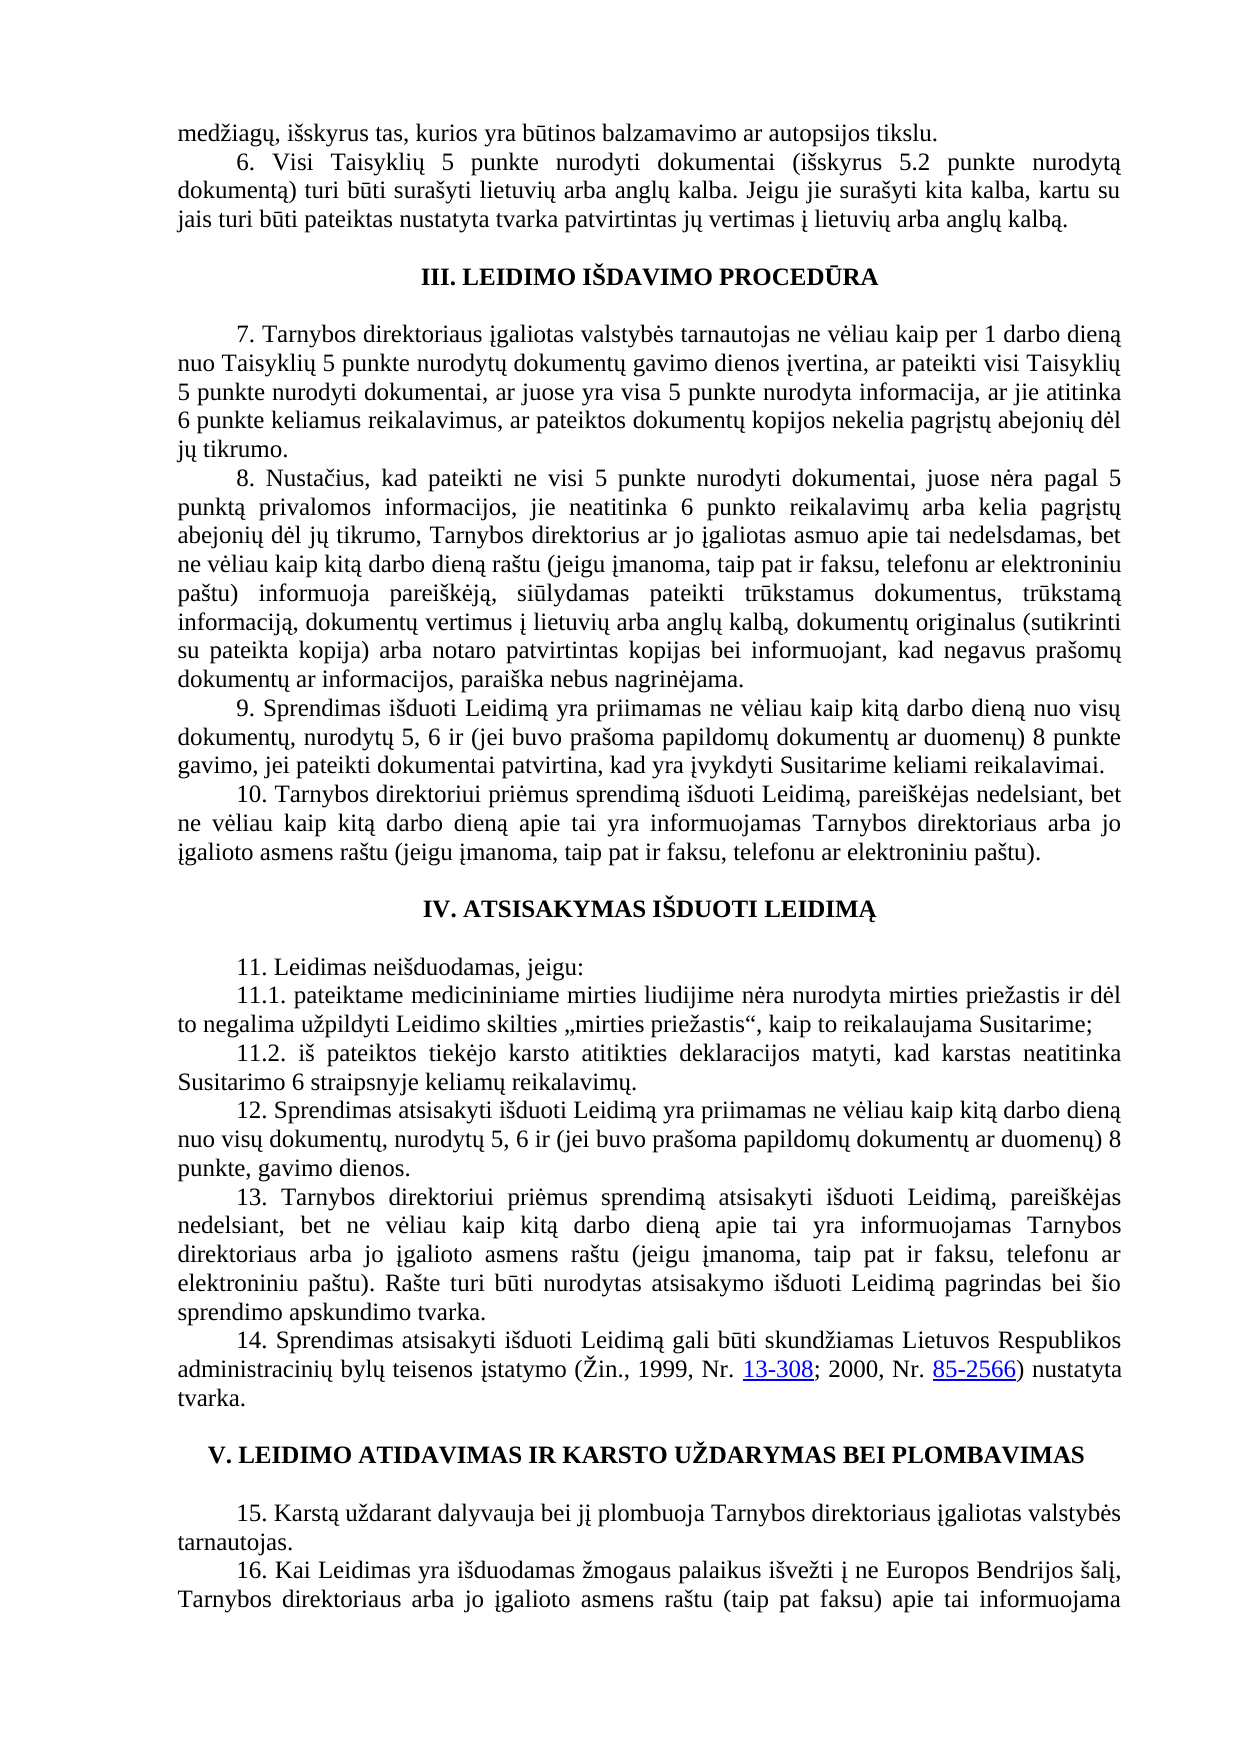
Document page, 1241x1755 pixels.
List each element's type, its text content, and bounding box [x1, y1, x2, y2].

text 15. Karstą uždarant dalyvauja bei jį plombuoja Tarnybos direktoriaus įgaliotas valstybės tarnautojas. [177, 1498, 1122, 1556]
text 6. Visi Taisyklių 5 punkte nurodyti dokumentai (išskyrus 5.2 punkte nurodytą dokumentą) turi būti surašyti lietuvių arba anglų kalba. Jeigu jie surašyti kita kalba, kartu su jais turi būti pateiktas nustatyta tvarka patvirtintas jų vertimas į lietuvių arba anglų kalbą. [177, 147, 1122, 233]
text 11.1. pateiktame medicininiame mirties liudijime nėra nurodyta mirties priežastis ir dėl to negalima užpildyti Leidimo skilties „mirties priežastis“, kaip to reikalaujama Susitarime; [177, 981, 1122, 1038]
text 8. Nustačius, kad pateikti ne visi 5 punkte nurodyti dokumentai, juose nėra pagal 5 punktą privalomos informacijos, jie neatitinka 6 punkto reikalavimų arba kelia pagrįstų abejonių dėl jų tikrumo, Tarnybos direktorius ar jo įgaliotas asmuo apie tai nedelsdamas, bet ne vėliau kaip kitą darbo dieną raštu (jeigu įmanoma, taip pat ir faksu, telefonu ar elektroniniu paštu) informuoja pareiškėją, siūlydamas pateikti trūkstamus dokumentus, trūkstamą informaciją, dokumentų vertimus į lietuvių arba anglų kalbą, dokumentų originalus (sutikrinti su pateikta kopija) arba notaro patvirtintas kopijas bei informuojant, kad negavus prašomų dokumentų ar informacijos, paraiška nebus nagrinėjama. [177, 463, 1122, 693]
text 10. Tarnybos direktoriui priėmus sprendimą išduoti Leidimą, pareiškėjas nedelsiant, bet ne vėliau kaip kitą darbo dieną apie tai yra informuojamas Tarnybos direktoriaus arba jo įgalioto asmens raštu (jeigu įmanoma, taip pat ir faksu, telefonu ar elektroniniu paštu). [177, 779, 1122, 866]
text III. LEIDIMO IŠDAVIMO PROCEDŪRA [177, 262, 1122, 291]
text 11. Leidimas neišduodamas, jeigu: [177, 952, 1122, 981]
text V. LEIDIMO ATIDAVIMAS IR KARSTO UŽDARYMAS BEI PLOMBAVIMAS [177, 1441, 1122, 1469]
text 9. Sprendimas išduoti Leidimą yra priimamas ne vėliau kaip kitą darbo dieną nuo visų dokumentų, nurodytų 5, 6 ir (jei buvo prašoma papildomų dokumentų ar duomenų) 8 punkte gavimo, jei pateikti dokumentai patvirtina, kad yra įvykdyti Susitarime keliami reikalavimai. [177, 693, 1122, 779]
text medžiagų, išskyrus tas, kurios yra būtinos balzamavimo ar autopsijos tikslu. [177, 118, 1122, 147]
text 11.2. iš pateiktos tiekėjo karsto atitikties deklaracijos matyti, kad karstas neatitinka Susitarimo 6 straipsnyje keliamų reikalavimų. [177, 1038, 1122, 1096]
text IV. ATSISAKYMAS IŠDUOTI LEIDIMĄ [177, 894, 1122, 923]
text 12. Sprendimas atsisakyti išduoti Leidimą yra priimamas ne vėliau kaip kitą darbo dieną nuo visų dokumentų, nurodytų 5, 6 ir (jei buvo prašoma papildomų dokumentų ar duomenų) 8 punkte, gavimo dienos. [177, 1096, 1122, 1182]
text 7. Tarnybos direktoriaus įgaliotas valstybės tarnautojas ne vėliau kaip per 1 darbo dieną nuo Taisyklių 5 punkte nurodytų dokumentų gavimo dienos įvertina, ar pateikti visi Taisyklių 5 punkte nurodyti dokumentai, ar juose yra visa 5 punkte nurodyta informacija, ar jie atitinka 6 punkte keliamus reikalavimus, ar pateiktos dokumentų kopijos nekelia pagrįstų abejonių dėl jų tikrumo. [177, 319, 1122, 463]
text 14. Sprendimas atsisakyti išduoti Leidimą gali būti skundžiamas Lietuvos Respublikos administracinių bylų teisenos įstatymo (Žin., 1999, Nr. 13-308; 2000, Nr. 85-2566) nustatyta tvarka. [177, 1326, 1122, 1412]
text 16. Kai Leidimas yra išduodamas žmogaus palaikus išvežti į ne Europos Bendrijos šalį, Tarnybos direktoriaus arba jo įgalioto asmens raštu (taip pat faksu) apie tai informuojama [177, 1556, 1122, 1613]
text 13. Tarnybos direktoriui priėmus sprendimą atsisakyti išduoti Leidimą, pareiškėjas nedelsiant, bet ne vėliau kaip kitą darbo dieną apie tai yra informuojamas Tarnybos direktoriaus arba jo įgalioto asmens raštu (jeigu įmanoma, taip pat ir faksu, telefonu ar elektroniniu paštu). Rašte turi būti nurodytas atsisakymo išduoti Leidimą pagrindas bei šio sprendimo apskundimo tvarka. [177, 1182, 1122, 1326]
